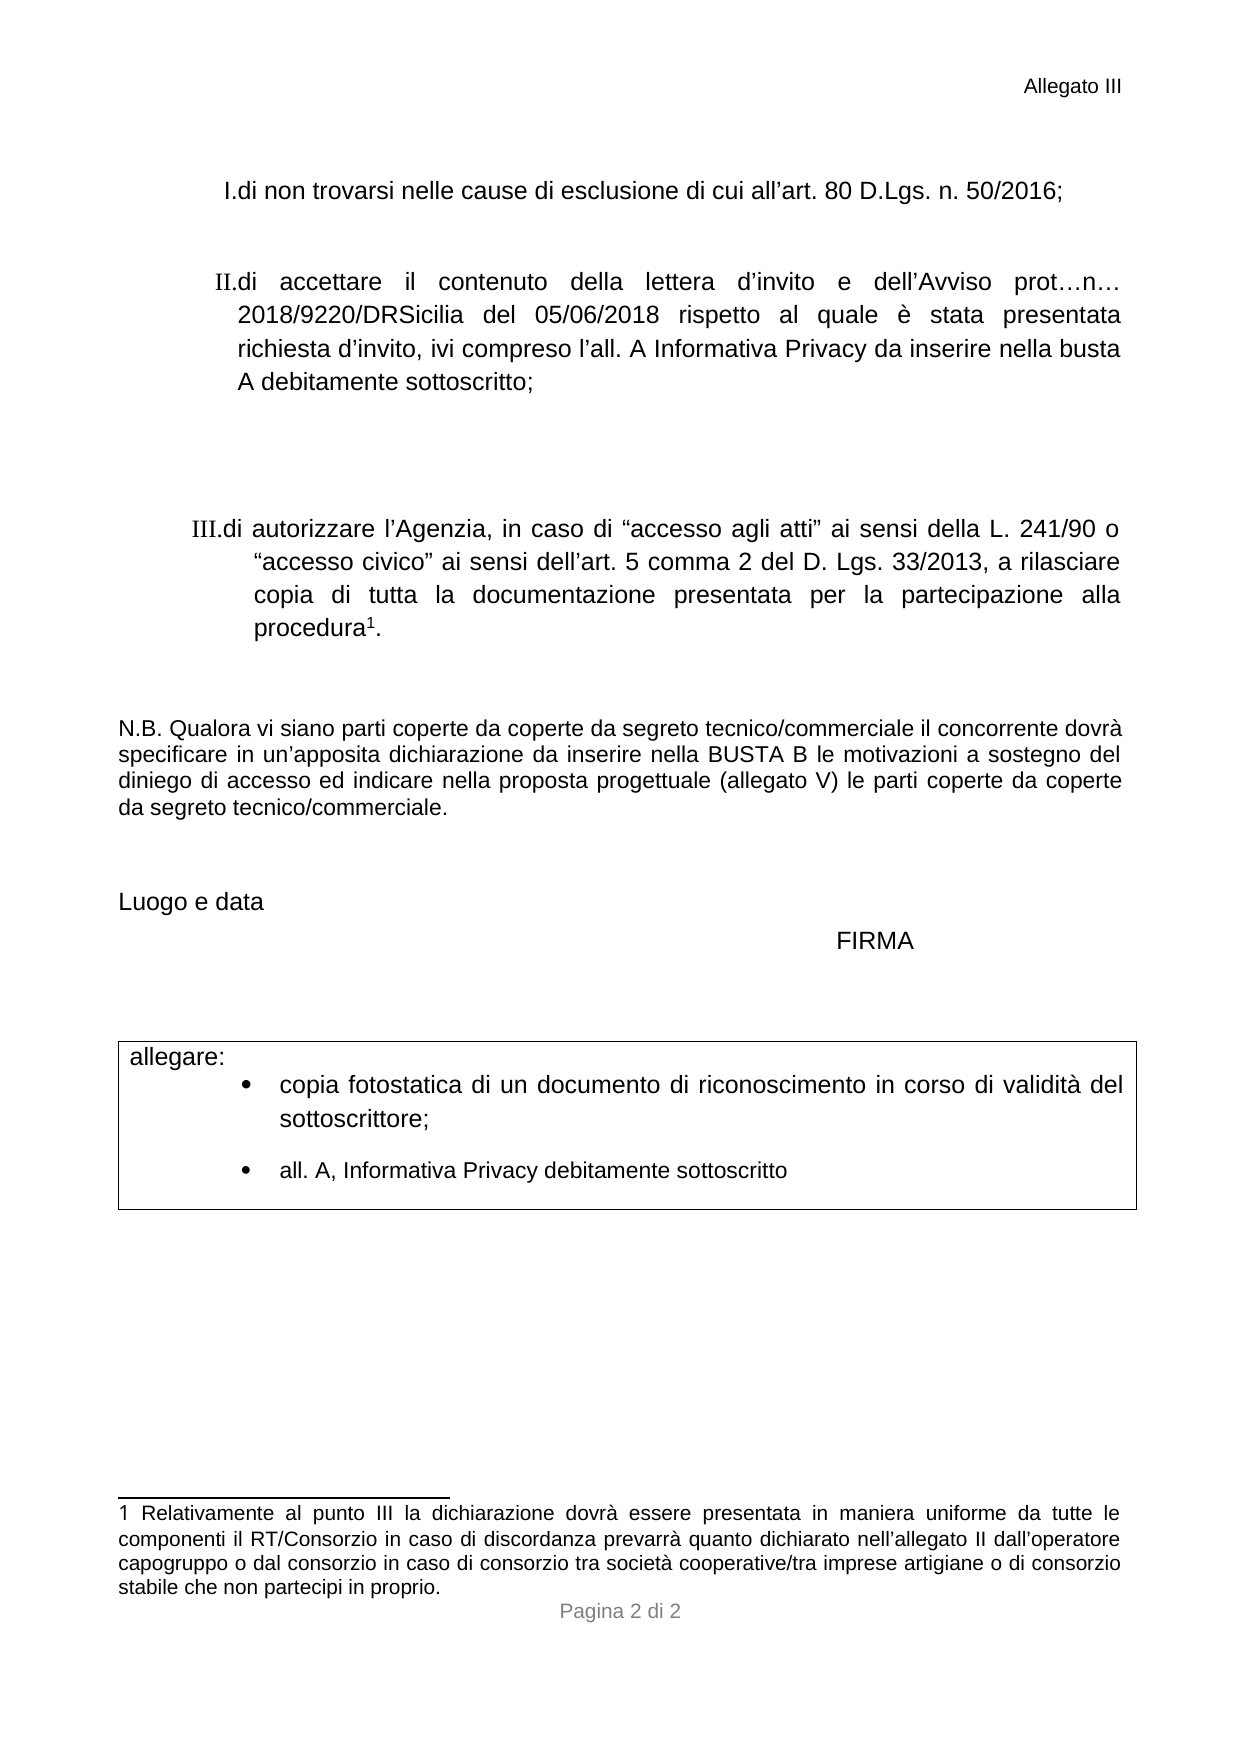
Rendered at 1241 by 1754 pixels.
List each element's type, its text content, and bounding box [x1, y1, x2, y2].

list Relativamente al punto III la dichiarazione dovrà essere presentata in maniera uniforme da tutte le componenti il RT/Consorzio in caso di discordanza prevarrà quanto dichiarato nell’allegato II dall’operatore capogruppo o dal consorzio in caso di consorzio tra società cooperative/tra imprese artigiane o di consorzio stabile che non partecipi in proprio. [118, 1498, 1122, 1599]
text Luogo e data [118, 887, 1122, 915]
text FIRMA [413, 926, 1122, 954]
list di accettare il contenuto della lettera d’invito e dell’Avviso prot…n… 2018/9220/DRSicilia del 05/06/2018 rispetto al quale è stata presentata richiesta d’invito, ivi compreso l’all. A Informativa Privacy da inserire nella busta A debitamente sottoscritto; [200, 267, 1122, 395]
table_header allegare: copia fotostatica di un documento di riconoscimento in corso di validità del sottoscrittore; all. A, Informativa Privacy debitamente sottoscritto [119, 1042, 1136, 1208]
text N.B. Qualora vi siano parti coperte da coperte da segreto tecnico/commerciale il concorrente dovrà specificare in un’apposita dichiarazione da inserire nella BUSTA B le motivazioni a sostegno del diniego di accesso ed indicare nella proposta progettuale (allegato V) le parti coperte da coperte da segreto tecnico/commerciale. [118, 715, 1122, 820]
list di autorizzare l’Agenzia, in caso di “accesso agli atti” ai sensi della L. 241/90 o “accesso civico” ai sensi dell’art. 5 comma 2 del D. Lgs. 33/2013, a rilasciare copia di tutta la documentazione presentata per la partecipazione alla procedura. [185, 514, 1122, 642]
list di non trovarsi nelle cause di esclusione di cui all’art. 80 D.Lgs. n. 50/2016; [200, 176, 1122, 205]
